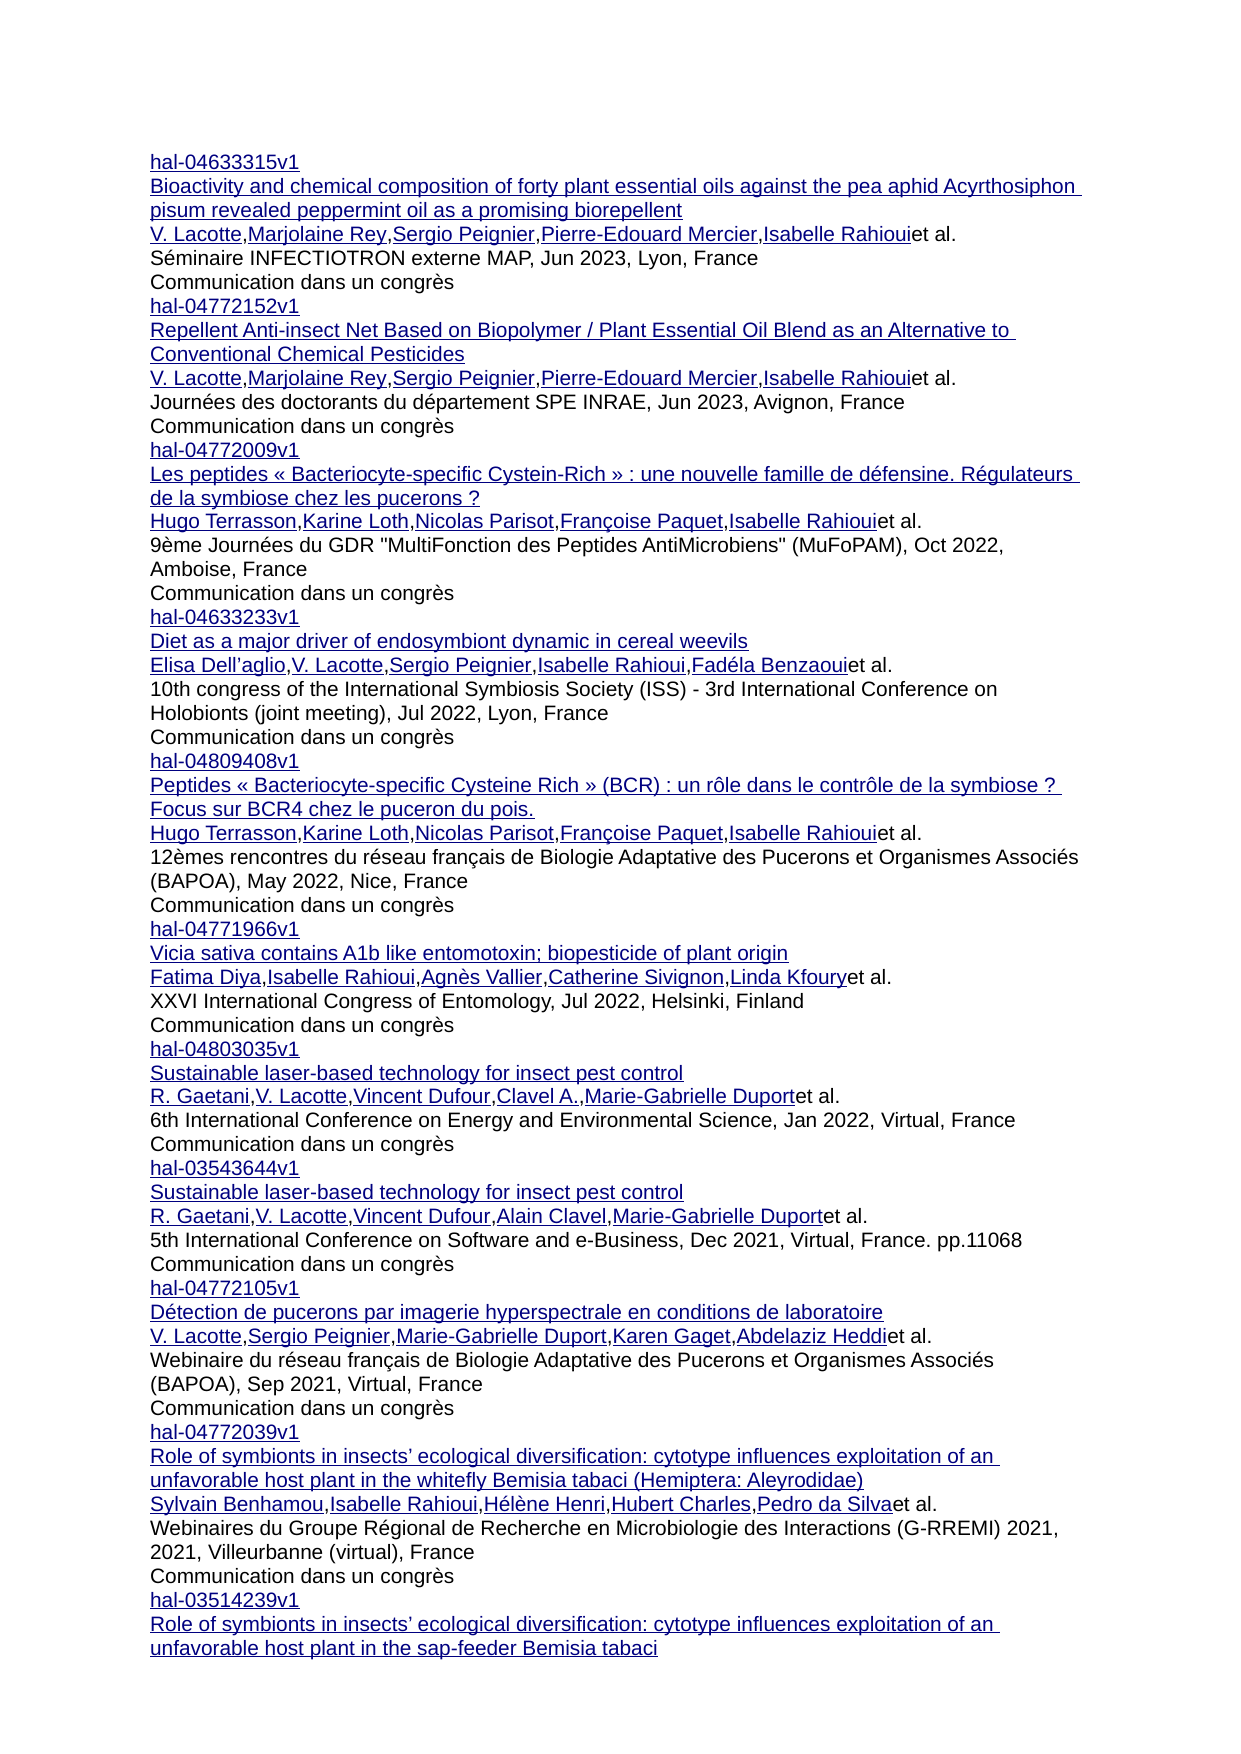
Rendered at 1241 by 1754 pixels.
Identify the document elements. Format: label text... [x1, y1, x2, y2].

table_cell Peptides « Bacteriocyte-specific Cysteine Rich » (BCR) : un rôle dans le contrôle de la symbiose ? Focus sur BCR4 chez le puceron du pois. Hugo Terrasson,Karine Loth,Nicolas Parisot,Françoise Paquet,Isabelle Rahiouiet al. 12èmes rencontres du réseau français de Biologie Adaptative des Pucerons et Organismes Associés (BAPOA), May 2022, Nice, France Communication dans un congrès hal-04771966v1 [150, 773, 1090, 941]
table_cell Détection de pucerons par imagerie hyperspectrale en conditions de laboratoire V. Lacotte,Sergio Peignier,Marie-Gabrielle Duport,Karen Gaget,Abdelaziz Heddiet al. Webinaire du réseau français de Biologie Adaptative des Pucerons et Organismes Associés (BAPOA), Sep 2021, Virtual, France Communication dans un congrès hal-04772039v1 [150, 1300, 1090, 1444]
table_cell Diet as a major driver of endosymbiont dynamic in cereal weevils Elisa Dell’aglio,V. Lacotte,Sergio Peignier,Isabelle Rahioui,Fadéla Benzaouiet al. 10th congress of the International Symbiosis Society (ISS) - 3rd International Conference on Holobionts (joint meeting), Jul 2022, Lyon, France Communication dans un congrès hal-04809408v1 [150, 629, 1090, 773]
table_cell Role of symbionts in insects’ ecological diversification: cytotype influences exploitation of an unfavorable host plant in the whitefly Bemisia tabaci (Hemiptera: Aleyrodidae) Sylvain Benhamou,Isabelle Rahioui,Hélène Henri,Hubert Charles,Pedro da Silvaet al. Webinaires du Groupe Régional de Recherche en Microbiologie des Interactions (G-RREMI) 2021, 2021, Villeurbanne (virtual), France Communication dans un congrès hal-03514239v1 [150, 1444, 1090, 1611]
table_cell Bioactivity and chemical composition of forty plant essential oils against the pea aphid Acyrthosiphon pisum revealed peppermint oil as a promising biorepellent V. Lacotte,Marjolaine Rey,Sergio Peignier,Pierre-Edouard Mercier,Isabelle Rahiouiet al. Séminaire INFECTIOTRON externe MAP, Jun 2023, Lyon, France Communication dans un congrès hal-04772152v1 [150, 174, 1090, 318]
table_cell Sustainable laser‑based technology for insect pest control R. Gaetani,V. Lacotte,Vincent Dufour,Alain Clavel,Marie-Gabrielle Duportet al. 5th International Conference on Software and e-Business, Dec 2021, Virtual, France. pp.11068 Communication dans un congrès hal-04772105v1 [150, 1180, 1090, 1300]
table_cell Sustainable laser-based technology for insect pest control R. Gaetani,V. Lacotte,Vincent Dufour,Clavel A.,Marie-Gabrielle Duportet al. 6th International Conference on Energy and Environmental Science, Jan 2022, Virtual, France Communication dans un congrès hal-03543644v1 [150, 1060, 1090, 1180]
table_cell Role of symbionts in insects’ ecological diversification: cytotype influences exploitation of an unfavorable host plant in the sap-feeder Bemisia tabaci [150, 1611, 1090, 1659]
table_cell hal-04633315v1 [150, 150, 1090, 174]
table_cell Les peptides « Bacteriocyte-specific Cystein-Rich » : une nouvelle famille de défensine. Régulateurs de la symbiose chez les pucerons ? Hugo Terrasson,Karine Loth,Nicolas Parisot,Françoise Paquet,Isabelle Rahiouiet al. 9ème Journées du GDR "MultiFonction des Peptides AntiMicrobiens" (MuFoPAM), Oct 2022, Amboise, France Communication dans un congrès hal-04633233v1 [150, 461, 1090, 629]
table_cell Repellent Anti-insect Net Based on Biopolymer / Plant Essential Oil Blend as an Alternative to Conventional Chemical Pesticides V. Lacotte,Marjolaine Rey,Sergio Peignier,Pierre-Edouard Mercier,Isabelle Rahiouiet al. Journées des doctorants du département SPE INRAE, Jun 2023, Avignon, France Communication dans un congrès hal-04772009v1 [150, 318, 1090, 461]
table_cell Vicia sativa contains A1b like entomotoxin; biopesticide of plant origin Fatima Diya,Isabelle Rahioui,Agnès Vallier,Catherine Sivignon,Linda Kfouryet al. XXVI International Congress of Entomology, Jul 2022, Helsinki, Finland Communication dans un congrès hal-04803035v1 [150, 941, 1090, 1060]
